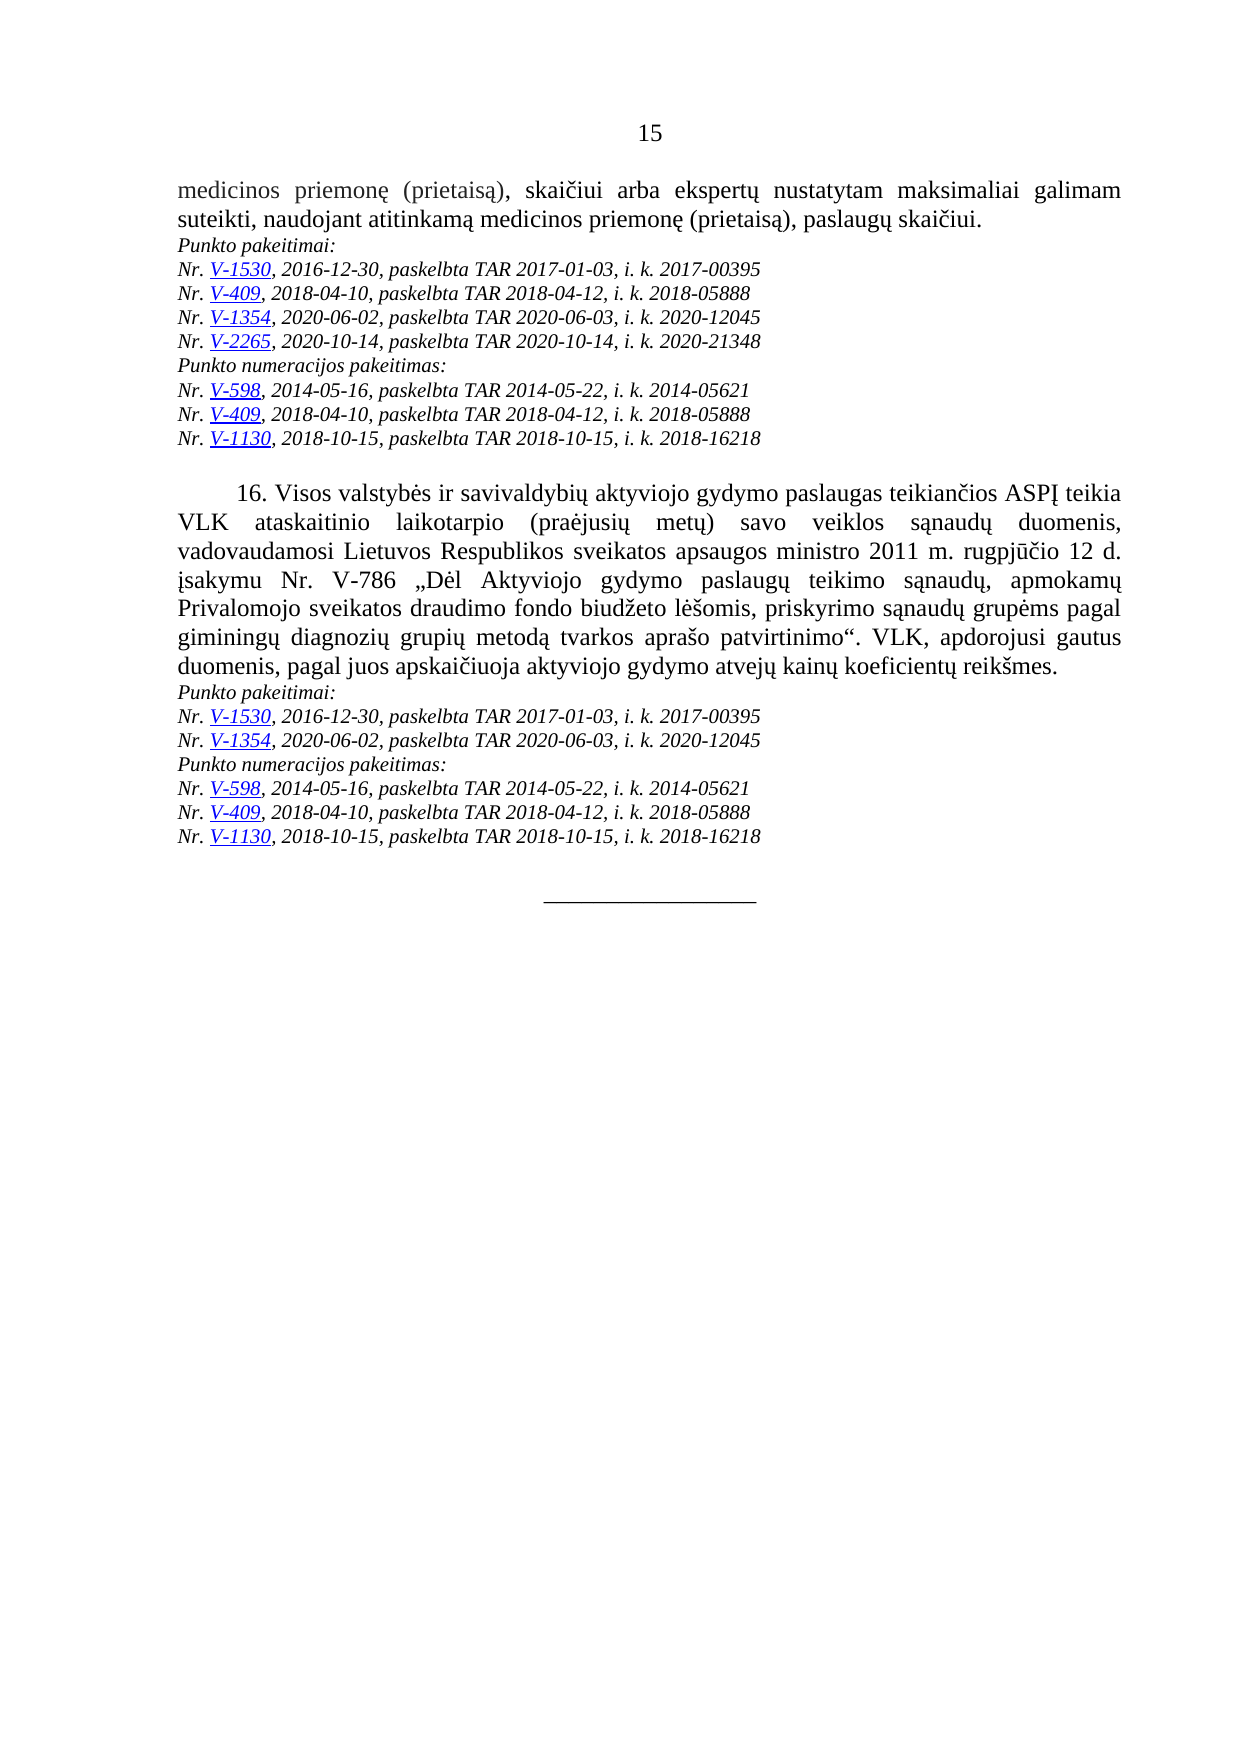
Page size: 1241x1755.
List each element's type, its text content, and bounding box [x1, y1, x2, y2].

text Nr. V-409, 2018-04-10, paskelbta TAR 2018-04-12, i. k. 2018-05888 [177, 281, 1122, 305]
text 16. Visos valstybės ir savivaldybių aktyviojo gydymo paslaugas teikiančios ASPĮ teikia VLK ataskaitinio laikotarpio (praėjusių metų) savo veiklos sąnaudų duomenis, vadovaudamosi Lietuvos Respublikos sveikatos apsaugos ministro 2011 m. rugpjūčio 12 d. įsakymu Nr. V-786 „Dėl Aktyviojo gydymo paslaugų teikimo sąnaudų, apmokamų Privalomojo sveikatos draudimo fondo biudžeto lėšomis, priskyrimo sąnaudų grupėms pagal giminingų diagnozių grupių metodą tvarkos aprašo patvirtinimo“. VLK, apdorojusi gautus duomenis, pagal juos apskaičiuoja aktyviojo gydymo atvejų kainų koeficientų reikšmes. [177, 478, 1122, 680]
text Punkto pakeitimai: [177, 680, 1122, 704]
text Nr. V-1530, 2016-12-30, paskelbta TAR 2017-01-03, i. k. 2017-00395 [177, 704, 1122, 728]
text Punkto pakeitimai: [177, 233, 1122, 257]
text _________________ [177, 877, 1122, 906]
text Nr. V-1130, 2018-10-15, paskelbta TAR 2018-10-15, i. k. 2018-16218 [177, 824, 1122, 848]
text Nr. V-1530, 2016-12-30, paskelbta TAR 2017-01-03, i. k. 2017-00395 [177, 257, 1122, 281]
text Nr. V-409, 2018-04-10, paskelbta TAR 2018-04-12, i. k. 2018-05888 [177, 402, 1122, 426]
text Nr. V-598, 2014-05-16, paskelbta TAR 2014-05-22, i. k. 2014-05621 [177, 377, 1122, 402]
text Nr. V-598, 2014-05-16, paskelbta TAR 2014-05-22, i. k. 2014-05621 [177, 776, 1122, 800]
text Punkto numeracijos pakeitimas: [177, 752, 1122, 776]
text Nr. V-1130, 2018-10-15, paskelbta TAR 2018-10-15, i. k. 2018-16218 [177, 426, 1122, 450]
text medicinos priemonę (prietaisą), skaičiui arba ekspertų nustatytam maksimaliai galimam suteikti, naudojant atitinkamą medicinos priemonę (prietaisą), paslaugų skaičiui. [177, 176, 1122, 233]
text Punkto numeracijos pakeitimas: [177, 353, 1122, 377]
text Nr. V-1354, 2020-06-02, paskelbta TAR 2020-06-03, i. k. 2020-12045 [177, 728, 1122, 752]
text Nr. V-2265, 2020-10-14, paskelbta TAR 2020-10-14, i. k. 2020-21348 [177, 329, 1122, 353]
text Nr. V-1354, 2020-06-02, paskelbta TAR 2020-06-03, i. k. 2020-12045 [177, 305, 1122, 329]
text Nr. V-409, 2018-04-10, paskelbta TAR 2018-04-12, i. k. 2018-05888 [177, 800, 1122, 824]
